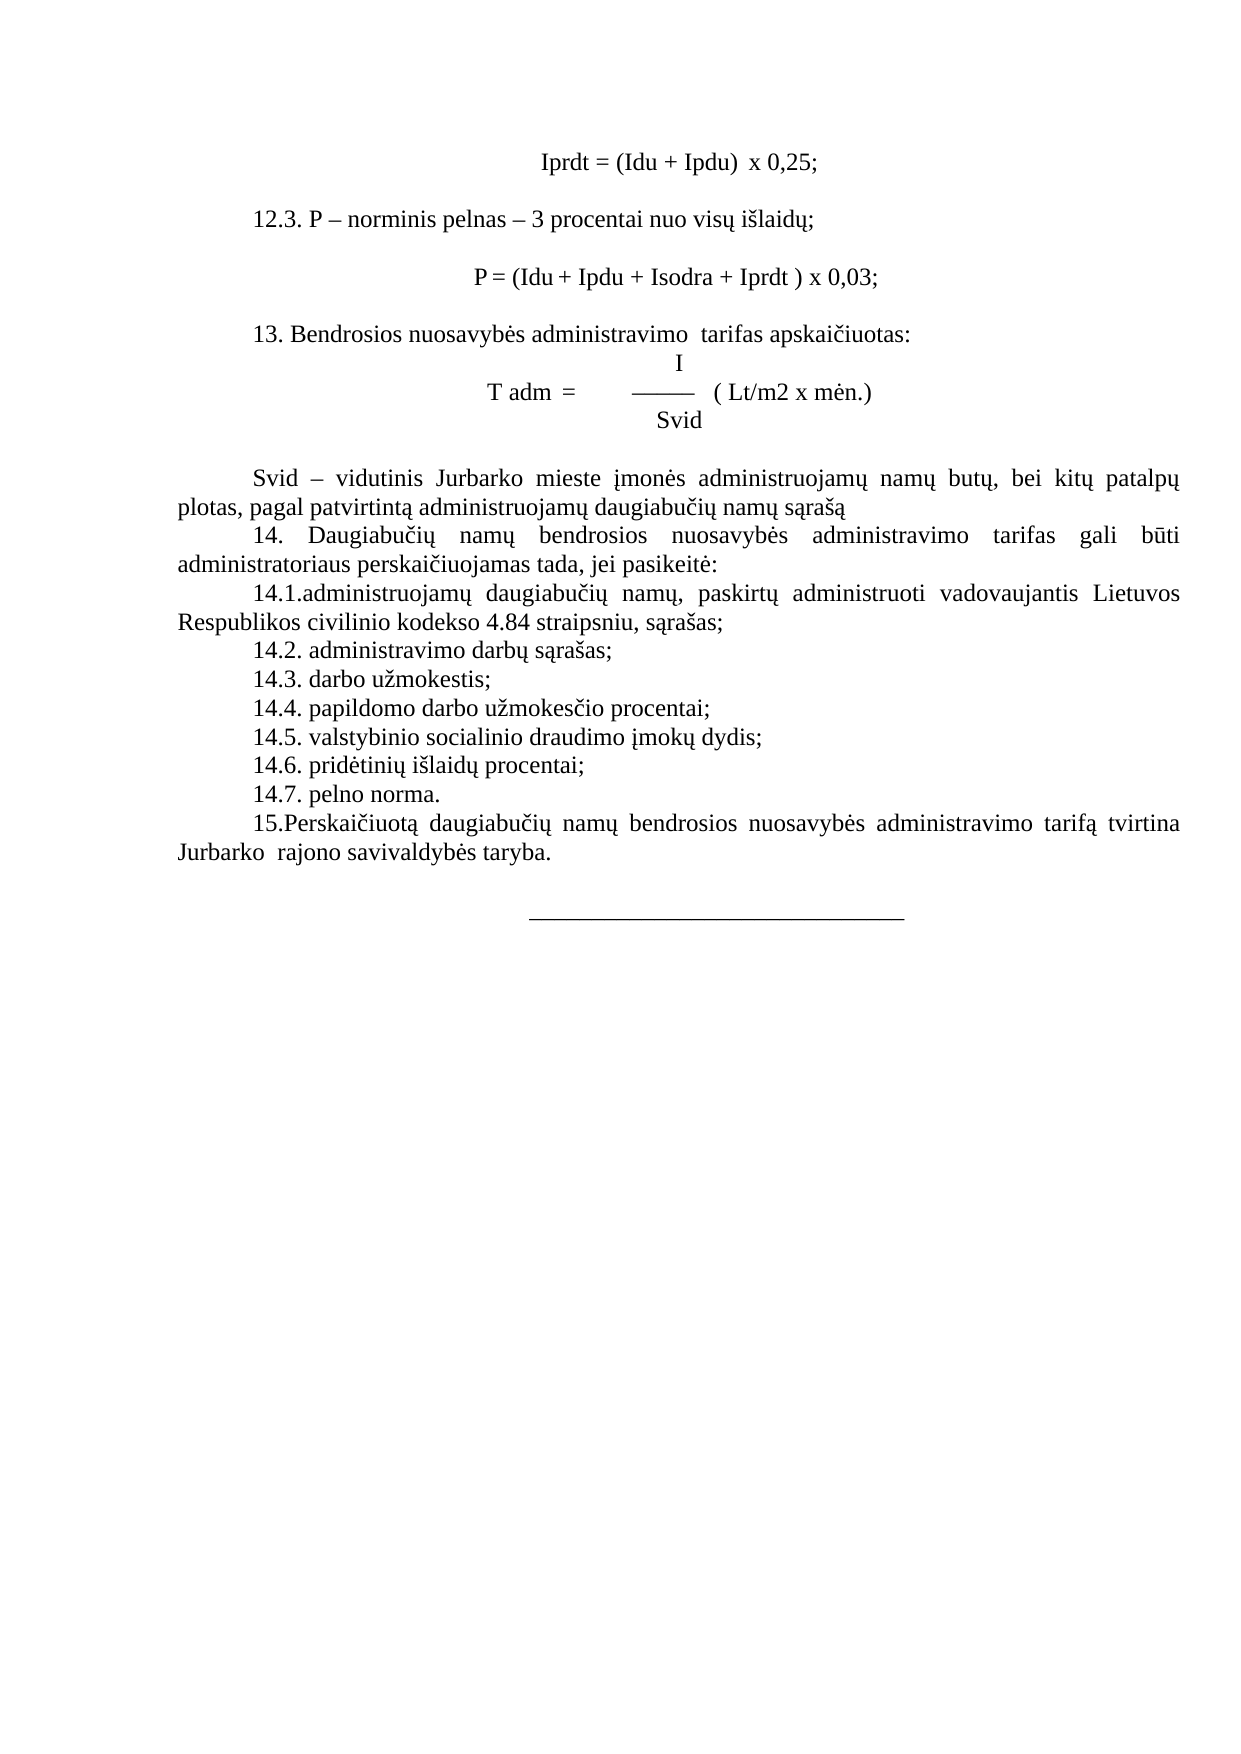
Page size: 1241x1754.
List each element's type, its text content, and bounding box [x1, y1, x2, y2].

text 14.7. pelno norma. [177, 779, 1181, 808]
text Iprdt = (Idu + Ipdu) x 0,25; [177, 147, 1181, 176]
text I [177, 348, 1181, 377]
text 13. Bendrosios nuosavybės administravimo tarifas apskaičiuotas: [177, 319, 1181, 348]
text 14.5. valstybinio socialinio draudimo įmokų dydis; [177, 722, 1181, 751]
text 14.6. pridėtinių išlaidų procentai; [177, 751, 1181, 779]
text 14.2. administravimo darbų sąrašas; [177, 636, 1181, 664]
text Svid – vidutinis Jurbarko mieste įmonės administruojamų namų butų, bei kitų patalpų plotas, pagal patvirtintą administruojamų daugiabučių namų sąrašą [177, 463, 1181, 521]
text T adm = ––––– ( Lt/m2 x mėn.) [177, 377, 1181, 406]
text P = (Idu + Ipdu + Isodra + Iprdt ) x 0,03; [177, 262, 1181, 291]
text 14.3. darbo užmokestis; [177, 664, 1181, 693]
text 12.3. P – norminis pelnas – 3 procentai nuo visų išlaidų; [177, 204, 1181, 233]
text ______________________________ [177, 894, 1181, 923]
text Svid [177, 406, 1181, 434]
text 14. Daugiabučių namų bendrosios nuosavybės administravimo tarifas gali būti administratoriaus perskaičiuojamas tada, jei pasikeitė: [177, 521, 1181, 578]
text 14.1.administruojamų daugiabučių namų, paskirtų administruoti vadovaujantis Lietuvos Respublikos civilinio kodekso 4.84 straipsniu, sąrašas; [177, 578, 1181, 636]
text 14.4. papildomo darbo užmokesčio procentai; [177, 693, 1181, 722]
text 15.Perskaičiuotą daugiabučių namų bendrosios nuosavybės administravimo tarifą tvirtina Jurbarko rajono savivaldybės taryba. [177, 808, 1181, 866]
